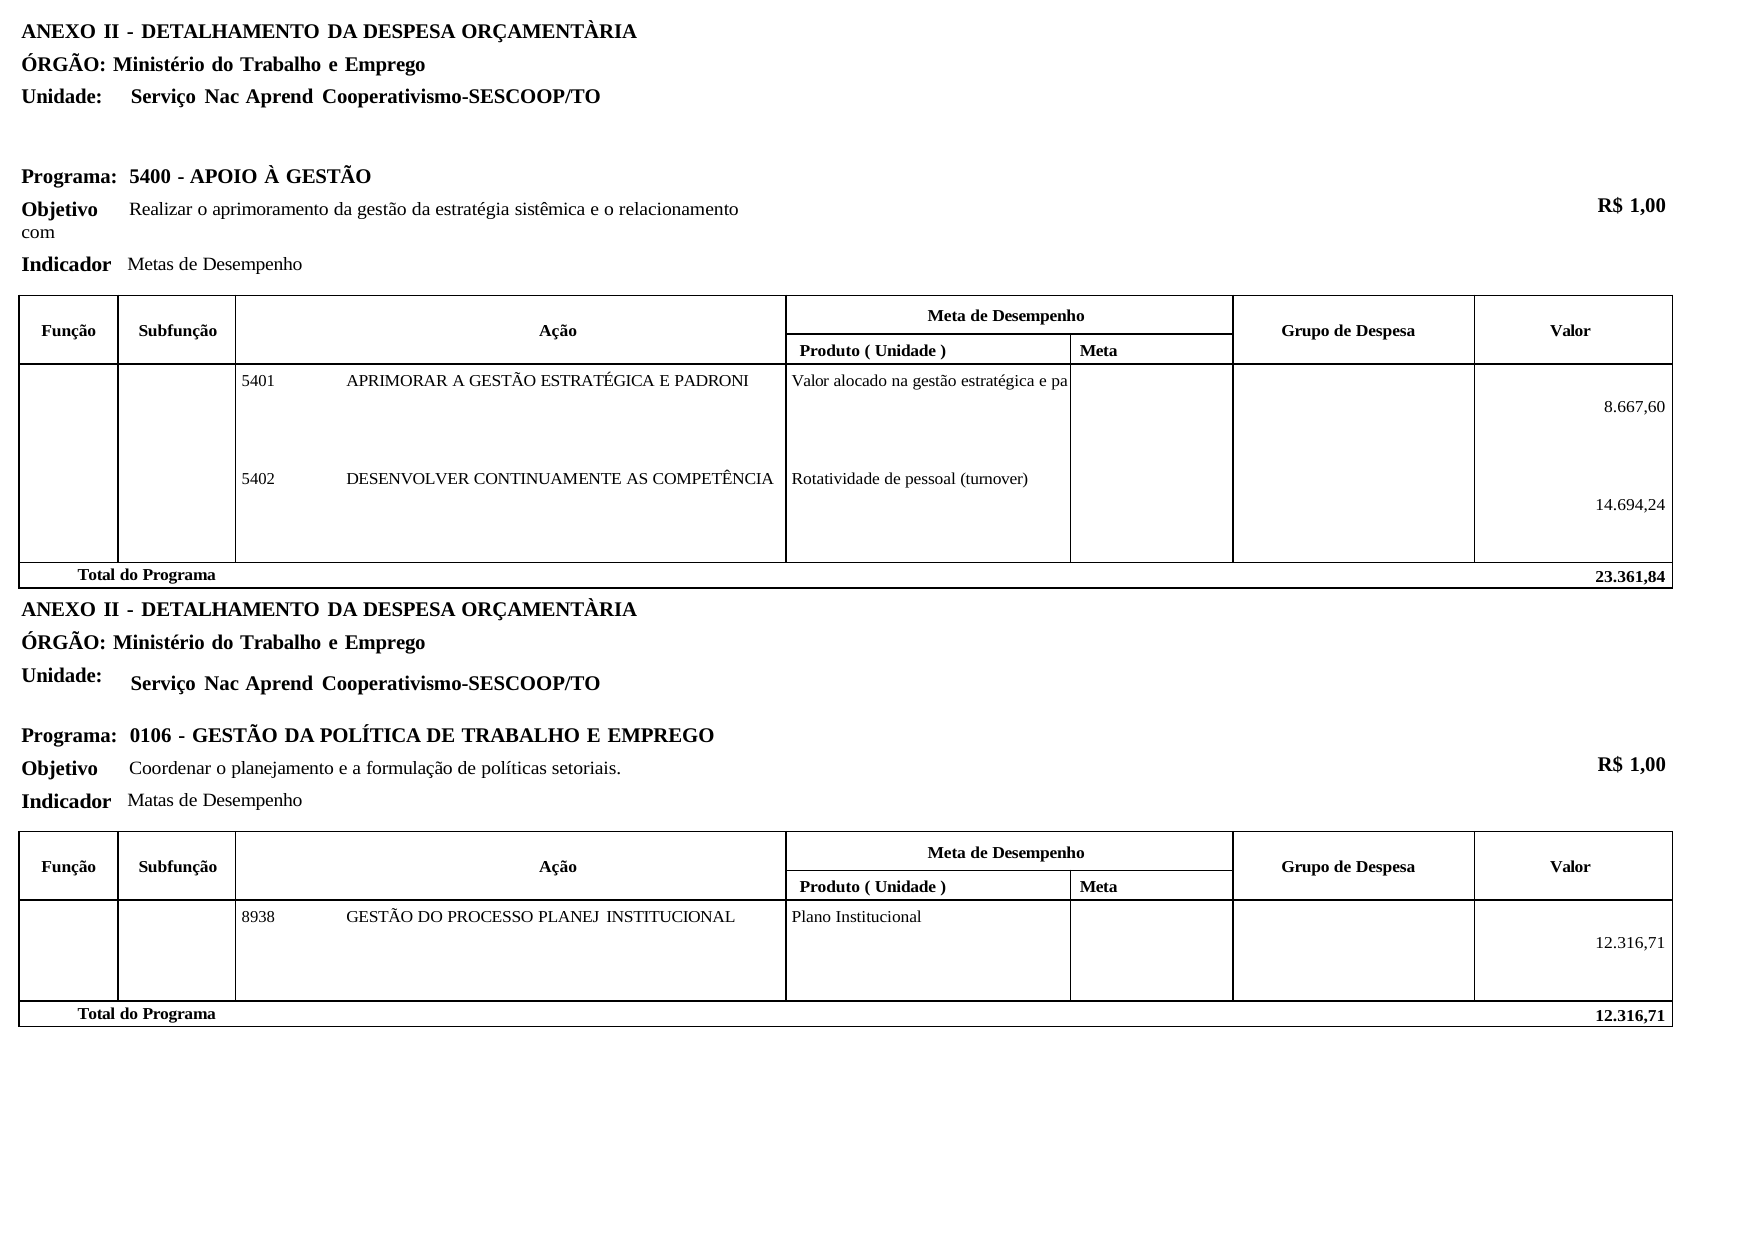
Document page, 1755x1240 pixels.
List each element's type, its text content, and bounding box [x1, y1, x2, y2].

text Programa: 0106 - GESTÃO DA POLÍTICA DE TRABALHO E EMPREGO [21, 723, 723, 747]
text Programa: 5400 - APOIO À GESTÃO [21, 164, 776, 188]
table_cell Total do Programa 12.316,71 [20, 1002, 1672, 1026]
text R$ 1,00 [1597, 193, 1685, 217]
table_cell Plano Institucional [787, 901, 1070, 1000]
table_cell 8938 GESTÃO DO PROCESSO PLANEJ INSTITUCIONAL [236, 901, 785, 1000]
table_cell [119, 901, 235, 1000]
table_header Função [20, 832, 117, 899]
table_cell [1234, 901, 1474, 1000]
text ANEXO II - DETALHAMENTO DA DESPESA ORÇAMENTÀRIA [21, 597, 1685, 621]
text Serviço Nac Aprend Cooperativismo-SESCOOP/TO [130, 671, 1685, 695]
table_cell [1234, 365, 1474, 561]
table_cell Produto ( Unidade ) [787, 335, 1070, 363]
table_cell 5401 APRIMORAR A GESTÃO ESTRATÉGICA E PADRONI 5402 DESENVOLVER CONTINUAMENTE AS COMPETÊNCIA [236, 365, 785, 561]
table_header Meta de Desempenho [787, 832, 1232, 869]
table_cell [20, 365, 117, 561]
table_cell Valor alocado na gestão estratégica e pa Rotatividade de pessoal (turnover) [787, 365, 1070, 561]
text R$ 1,00 [1597, 752, 1685, 776]
text Indicador Matas de Desempenho [21, 789, 723, 813]
text Indicador Metas de Desempenho [21, 252, 776, 276]
table_header Valor [1475, 832, 1672, 899]
table_header Valor [1475, 296, 1672, 363]
table_cell 12.316,71 [1475, 901, 1672, 1000]
table_cell Meta [1071, 871, 1232, 899]
table_header Subfunção [119, 832, 235, 899]
table_cell Meta [1071, 335, 1232, 363]
table_header Ação [236, 832, 785, 899]
table_header Grupo de Despesa [1234, 832, 1474, 899]
text Unidade: [21, 663, 105, 687]
text Objetivo Realizar o aprimoramento da gestão da estratégia sistêmica e o relacionamento com [21, 197, 776, 244]
table_cell [119, 365, 235, 561]
table_header Grupo de Despesa [1234, 296, 1474, 363]
table_cell [20, 901, 117, 1000]
table_cell 8.667,60 14.694,24 [1475, 365, 1672, 561]
table_cell [1071, 365, 1232, 561]
text ÓRGÃO: Ministério do Trabalho e Emprego [21, 630, 1685, 654]
table_cell [1071, 901, 1232, 1000]
table_header Meta de Desempenho [787, 296, 1232, 333]
table_cell Produto ( Unidade ) [787, 871, 1070, 899]
table_cell Total do Programa 23.361,84 [20, 563, 1672, 587]
table_header Subfunção [119, 296, 235, 363]
text Objetivo Coordenar o planejamento e a formulação de políticas setoriais. [21, 756, 723, 780]
table_header Função [20, 296, 117, 363]
table_header Ação [236, 296, 785, 363]
